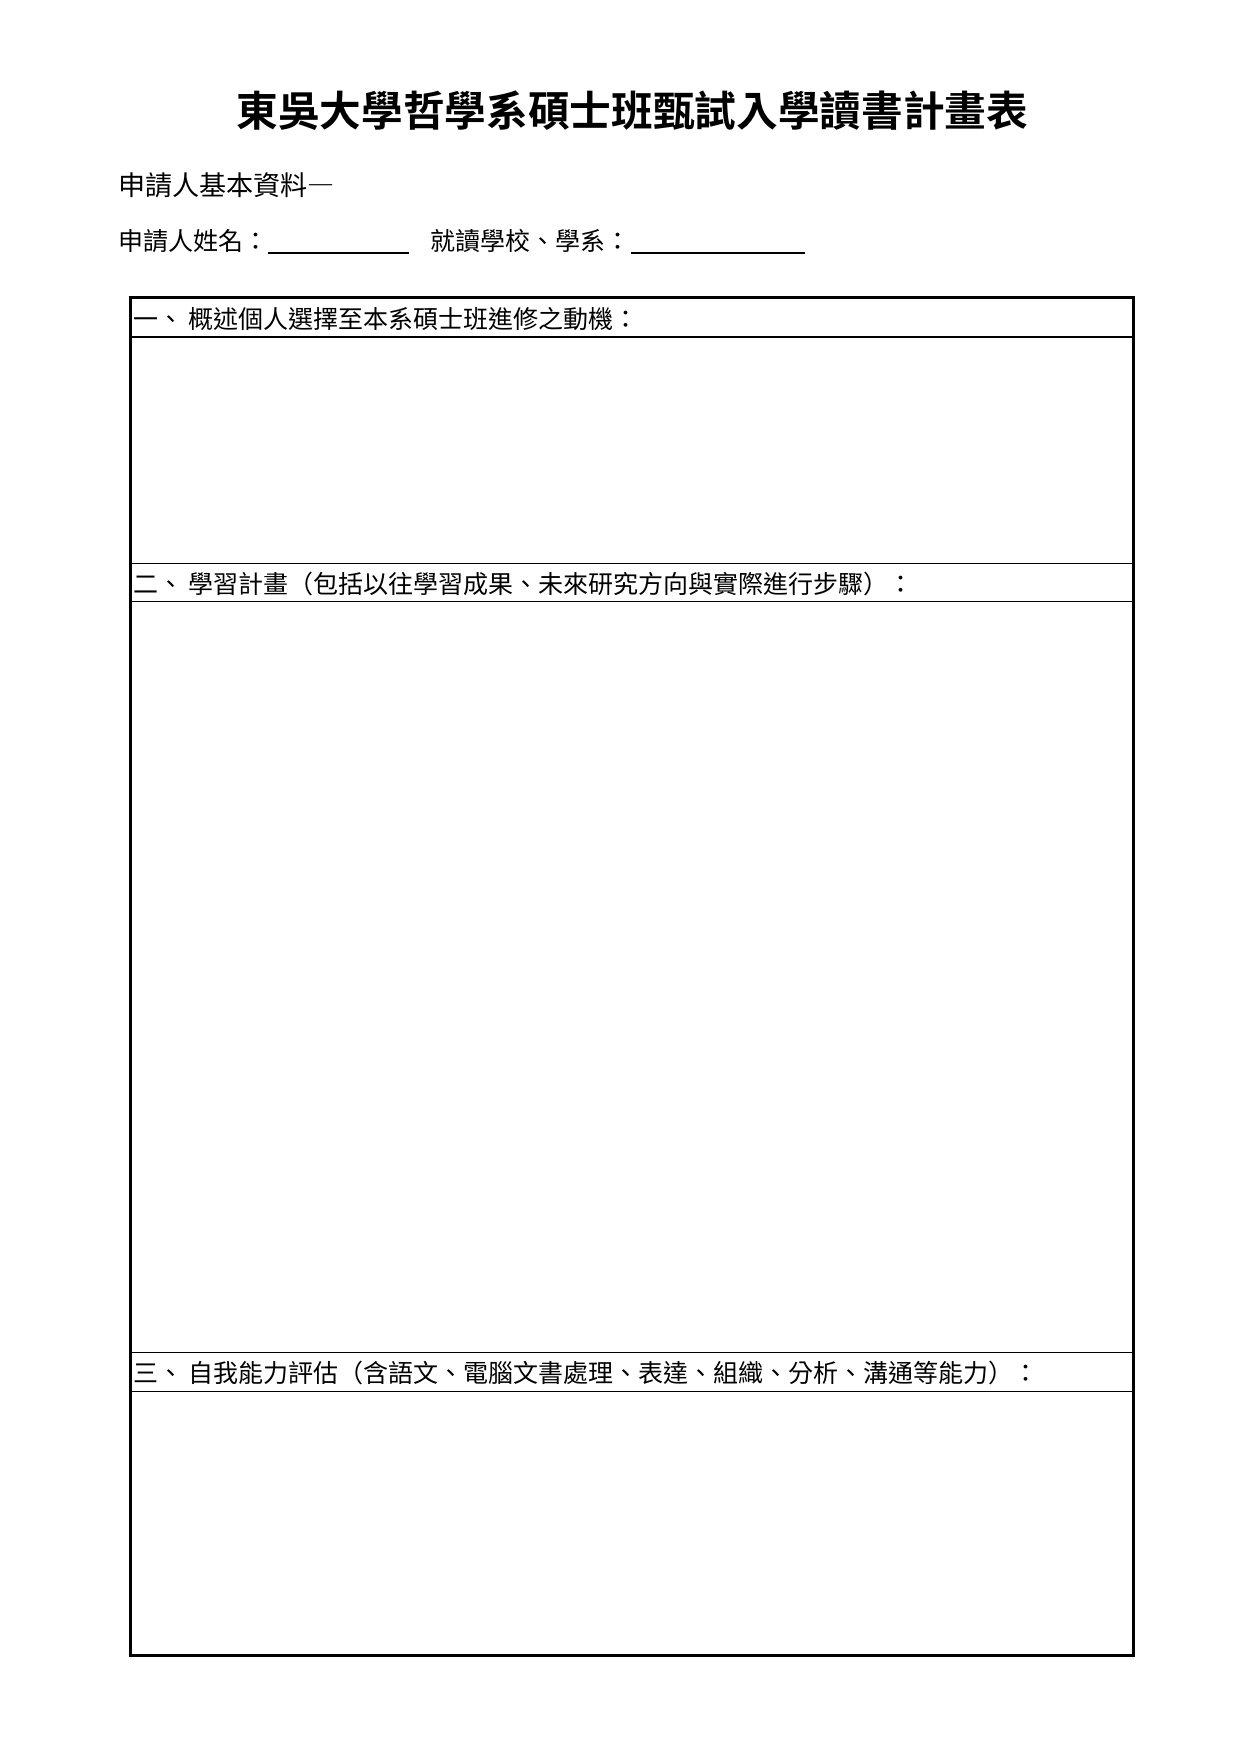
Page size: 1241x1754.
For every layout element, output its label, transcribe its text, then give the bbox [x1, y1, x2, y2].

text 申請人基本資料— [118, 146, 1146, 221]
text 申請人姓名： 就讀學校、學系： [118, 221, 1146, 258]
table_header 一、 概述個人選擇至本系碩士班進修之動機： [132, 299, 1132, 336]
table_cell [132, 338, 1132, 562]
table_cell [132, 1392, 1132, 1654]
table_cell [132, 602, 1132, 1352]
table_cell 三、 自我能力評估（含語文、電腦文書處理、表達、組織、分析、溝通等能力）： [132, 1353, 1132, 1391]
text 東吳大學哲學系碩士班甄試入學讀書計畫表 [118, 71, 1146, 146]
table_cell 二、 學習計畫（包括以往學習成果、未來研究方向與實際進行步驟）： [132, 564, 1132, 601]
